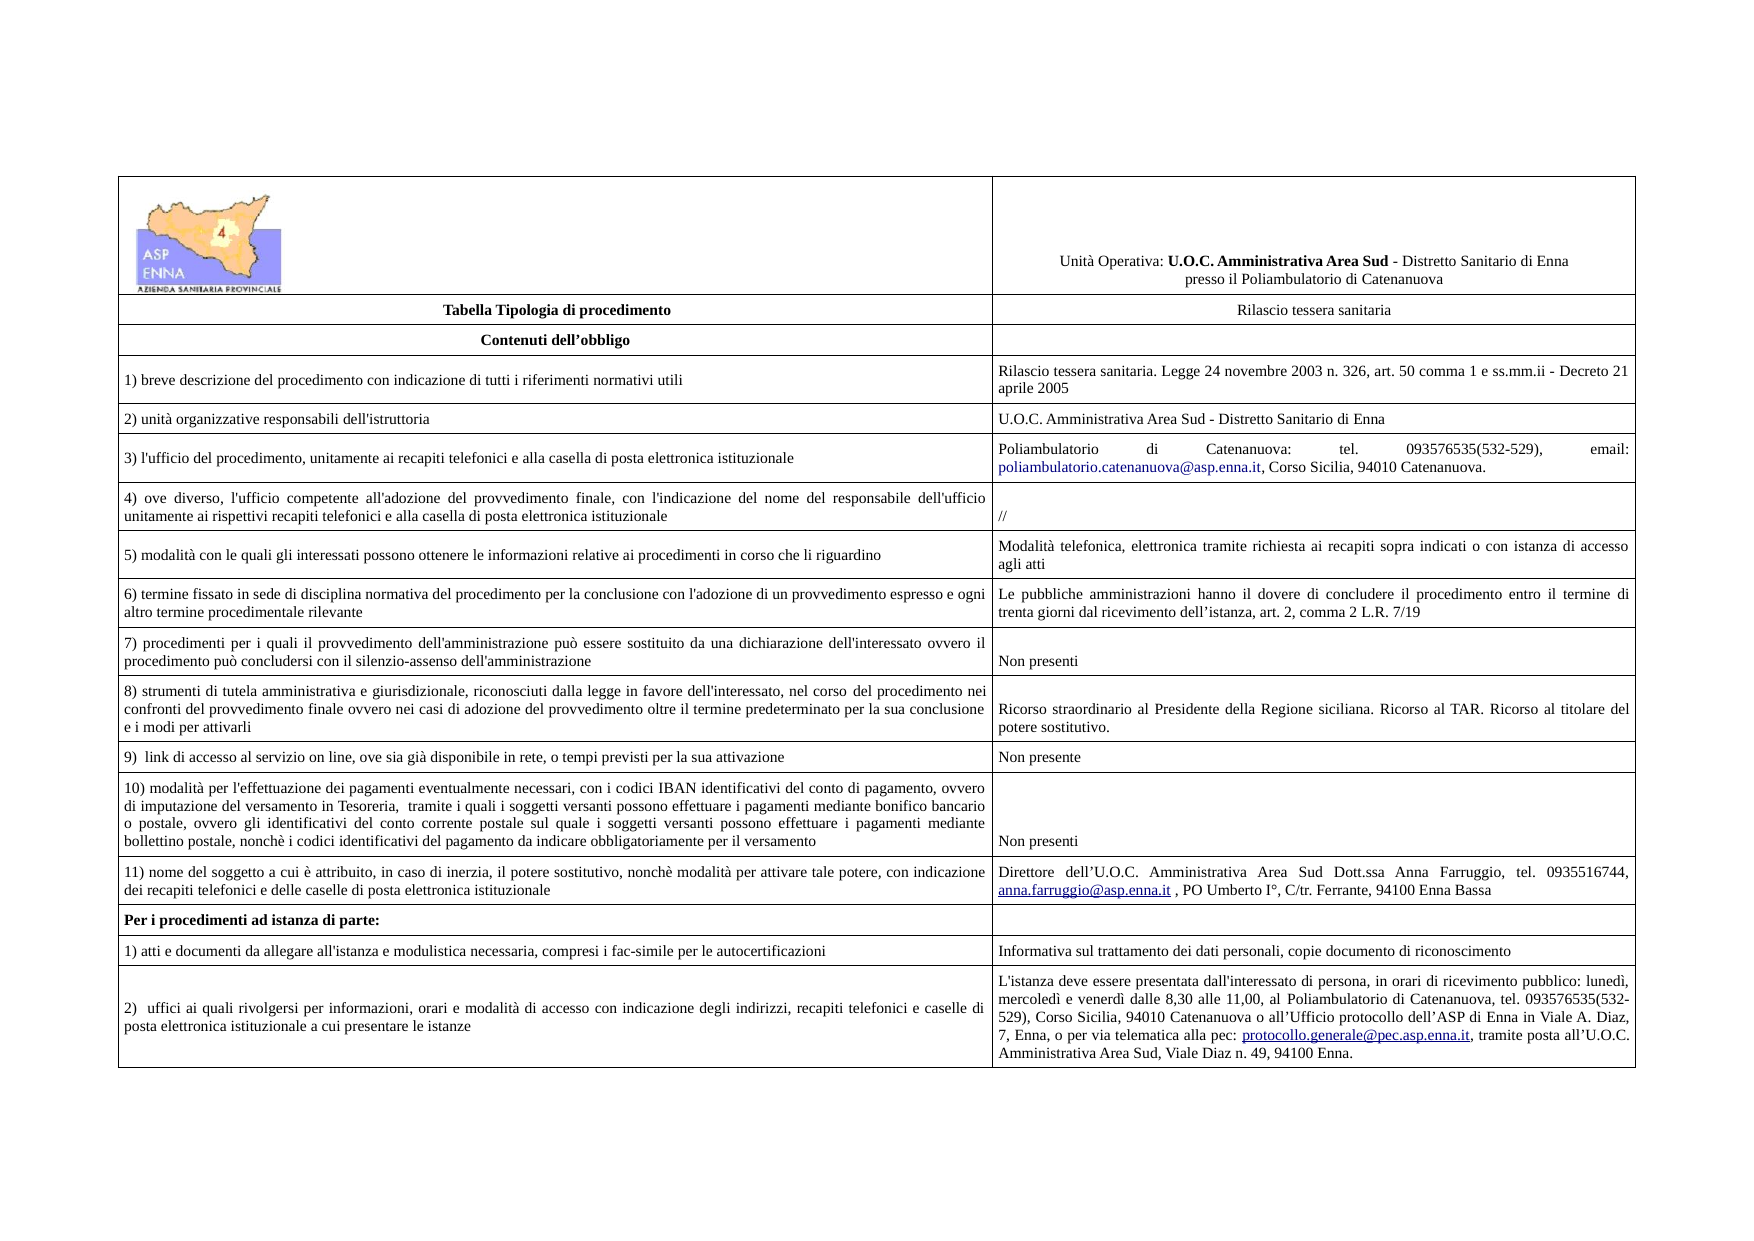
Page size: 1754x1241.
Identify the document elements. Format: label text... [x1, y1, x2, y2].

table_cell 11) nome del soggetto a cui è attribuito, in caso di inerzia, il potere sostitutivo, nonchè modalità per attivare tale potere, con indicazione dei recapiti telefonici e delle caselle di posta elettronica istituzionale [119, 857, 992, 904]
table_cell // [993, 483, 1635, 530]
table_cell Contenuti dell’obbligo [119, 325, 992, 354]
table_header [119, 177, 992, 294]
table_cell Non presenti [993, 773, 1635, 856]
table_cell 10) modalità per l'effettuazione dei pagamenti eventualmente necessari, con i codici IBAN identificativi del conto di pagamento, ovvero di imputazione del versamento in Tesoreria, tramite i quali i soggetti versanti possono effettuare i pagamenti mediante bonifico bancario o postale, ovvero gli identificativi del conto corrente postale sul quale i soggetti versanti possono effettuare i pagamenti mediante bollettino postale, nonchè i codici identificativi del pagamento da indicare obbligatoriamente per il versamento [119, 773, 992, 856]
table_cell 6) termine fissato in sede di disciplina normativa del procedimento per la conclusione con l'adozione di un provvedimento espresso e ogni altro termine procedimentale rilevante [119, 579, 992, 627]
table_cell Rilascio tessera sanitaria [993, 295, 1635, 324]
table_cell 7) procedimenti per i quali il provvedimento dell'amministrazione può essere sostituito da una dichiarazione dell'interessato ovvero il procedimento può concludersi con il silenzio-assenso dell'amministrazione [119, 628, 992, 675]
table_cell 3) l'ufficio del procedimento, unitamente ai recapiti telefonici e alla casella di posta elettronica istituzionale [119, 434, 992, 482]
table_cell Modalità telefonica, elettronica tramite richiesta ai recapiti sopra indicati o con istanza di accesso agli atti [993, 531, 1635, 578]
table_cell Non presenti [993, 628, 1635, 675]
table_cell Poliambulatorio di Catenanuova: tel. 093576535(532-529), email: poliambulatorio.catenanuova@asp.enna.it, Corso Sicilia, 94010 Catenanuova. [993, 434, 1635, 482]
table_cell 4) ove diverso, l'ufficio competente all'adozione del provvedimento finale, con l'indicazione del nome del responsabile dell'ufficio unitamente ai rispettivi recapiti telefonici e alla casella di posta elettronica istituzionale [119, 483, 992, 530]
table_header Unità Operativa: U.O.C. Amministrativa Area Sud - Distretto Sanitario di Enna presso il Poliambulatorio di Catenanuova [993, 177, 1635, 294]
table_cell Ricorso straordinario al Presidente della Regione siciliana. Ricorso al TAR. Ricorso al titolare del potere sostitutivo. [993, 676, 1635, 741]
table_cell 8) strumenti di tutela amministrativa e giurisdizionale, riconosciuti dalla legge in favore dell'interessato, nel corso del procedimento nei confronti del provvedimento finale ovvero nei casi di adozione del provvedimento oltre il termine predeterminato per la sua conclusione e i modi per attivarli [119, 676, 992, 741]
table_cell [993, 905, 1635, 934]
table_cell 2) uffici ai quali rivolgersi per informazioni, orari e modalità di accesso con indicazione degli indirizzi, recapiti telefonici e caselle di posta elettronica istituzionale a cui presentare le istanze [119, 966, 992, 1067]
table_cell L'istanza deve essere presentata dall'interessato di persona, in orari di ricevimento pubblico: lunedì, mercoledì e venerdì dalle 8,30 alle 11,00, al Poliambulatorio di Catenanuova, tel. 093576535(532-529), Corso Sicilia, 94010 Catenanuova o all’Ufficio protocollo dell’ASP di Enna in Viale A. Diaz, 7, Enna, o per via telematica alla pec: protocollo.generale@pec.asp.enna.it, tramite posta all’U.O.C. Amministrativa Area Sud, Viale Diaz n. 49, 94100 Enna. [993, 966, 1635, 1067]
table_cell [993, 325, 1635, 354]
table_cell 1) breve descrizione del procedimento con indicazione di tutti i riferimenti normativi utili [119, 356, 992, 403]
table_cell Direttore dell’U.O.C. Amministrativa Area Sud Dott.ssa Anna Farruggio, tel. 0935516744, anna.farruggio@asp.enna.it , PO Umberto I°, C/tr. Ferrante, 94100 Enna Bassa [993, 857, 1635, 904]
table_cell Le pubbliche amministrazioni hanno il dovere di concludere il procedimento entro il termine di trenta giorni dal ricevimento dell’istanza, art. 2, comma 2 L.R. 7/19 [993, 579, 1635, 627]
table_cell Tabella Tipologia di procedimento [119, 295, 992, 324]
table_cell 2) unità organizzative responsabili dell'istruttoria [119, 404, 992, 433]
table_cell Rilascio tessera sanitaria. Legge 24 novembre 2003 n. 326, art. 50 comma 1 e ss.mm.ii - Decreto 21 aprile 2005 [993, 356, 1635, 403]
table_cell Non presente [993, 742, 1635, 772]
table_cell Informativa sul trattamento dei dati personali, copie documento di riconoscimento [993, 936, 1635, 965]
table_cell 1) atti e documenti da allegare all'istanza e modulistica necessaria, compresi i fac-simile per le autocertificazioni [119, 936, 992, 965]
table_cell 5) modalità con le quali gli interessati possono ottenere le informazioni relative ai procedimenti in corso che li riguardino [119, 531, 992, 578]
table_cell U.O.C. Amministrativa Area Sud - Distretto Sanitario di Enna [993, 404, 1635, 433]
table_cell 9) link di accesso al servizio on line, ove sia già disponibile in rete, o tempi previsti per la sua attivazione [119, 742, 992, 772]
table_cell Per i procedimenti ad istanza di parte: [119, 905, 992, 934]
picture [132, 190, 286, 294]
